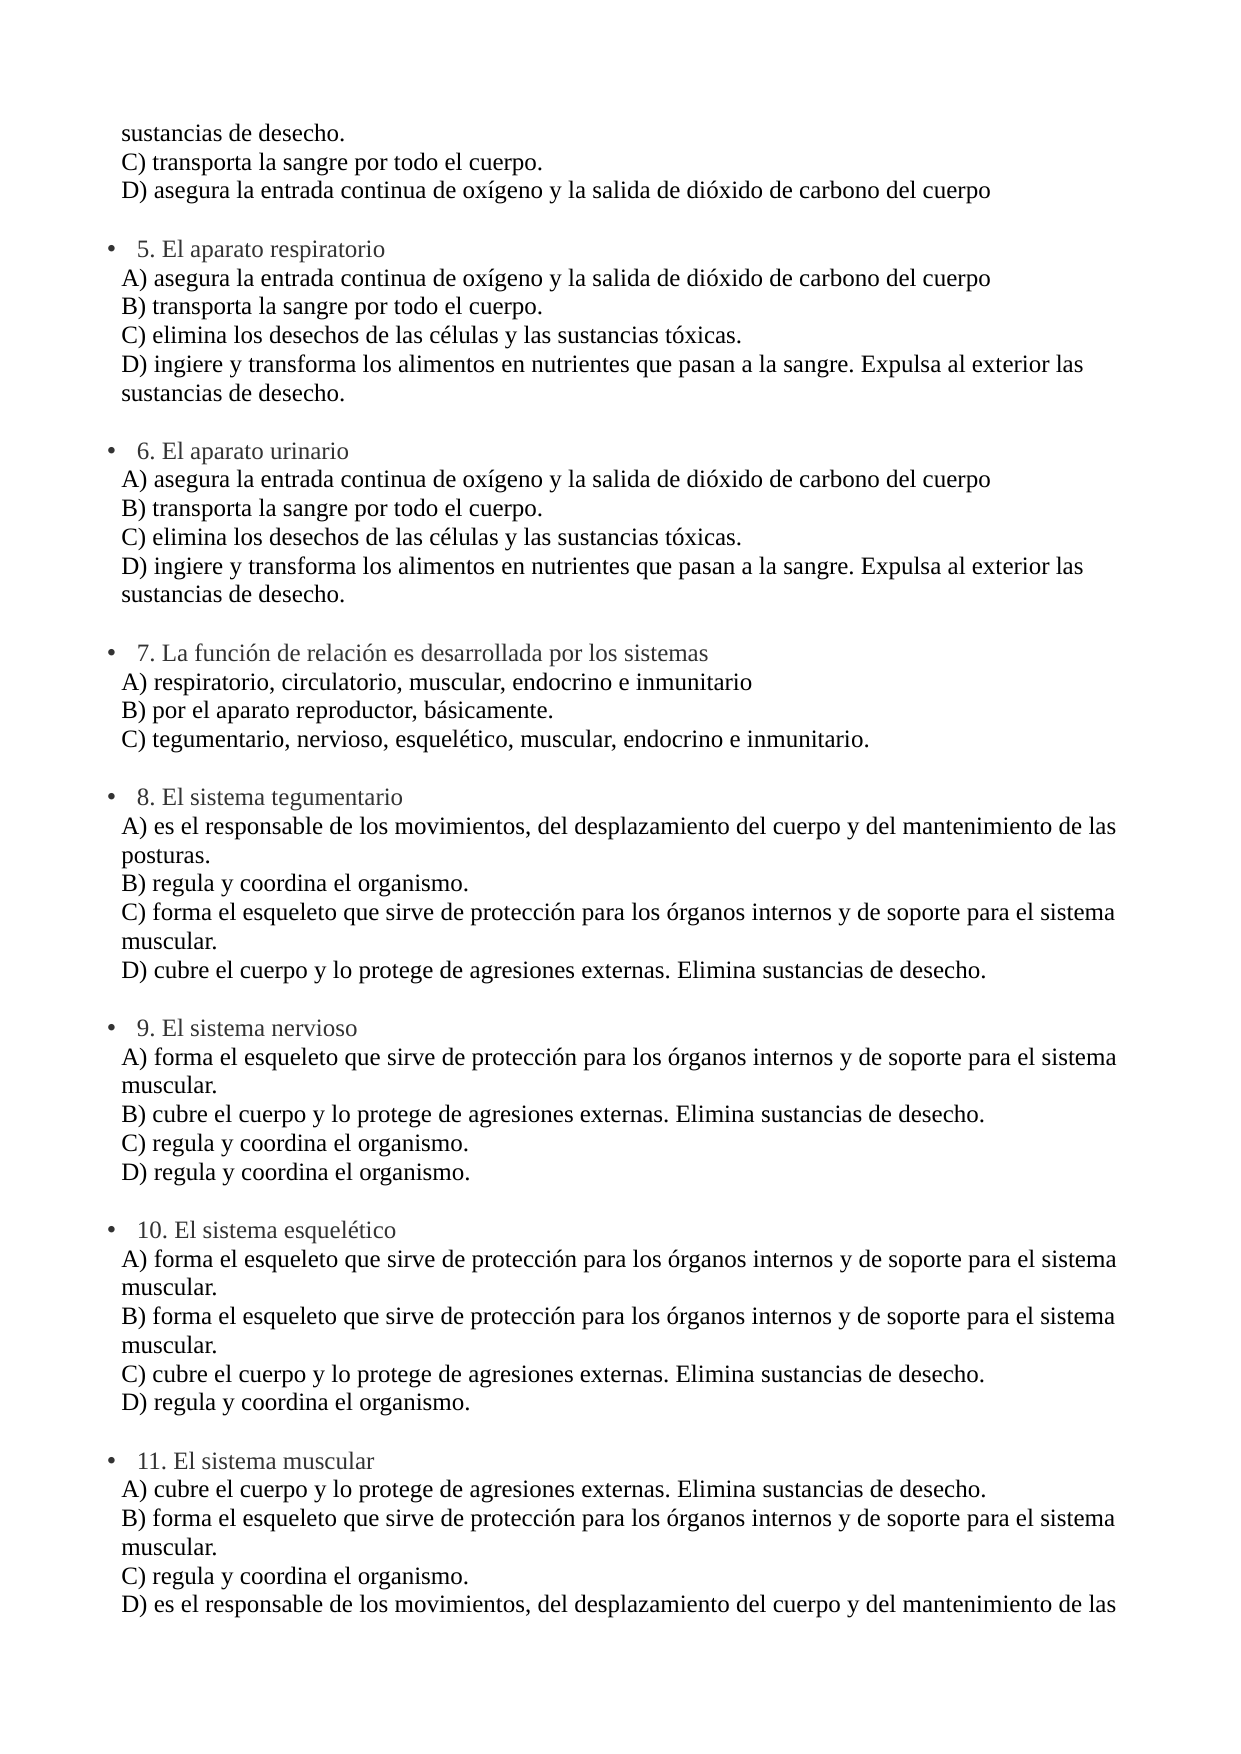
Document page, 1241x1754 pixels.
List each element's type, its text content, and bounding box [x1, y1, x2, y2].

table_header sustancias de desecho. C) transporta la sangre por todo el cuerpo. D) asegura la entrada continua de oxígeno y la salida de dióxido de carbono del cuerpo 5. El aparato respiratorio A) asegura la entrada continua de oxígeno y la salida de dióxido de carbono del cuerpo B) transporta la sangre por todo el cuerpo. C) elimina los desechos de las células y las sustancias tóxicas. D) ingiere y transforma los alimentos en nutrientes que pasan a la sangre. Expulsa al exterior las sustancias de desecho. 6. El aparato urinario A) asegura la entrada continua de oxígeno y la salida de dióxido de carbono del cuerpo B) transporta la sangre por todo el cuerpo. C) elimina los desechos de las células y las sustancias tóxicas. D) ingiere y transforma los alimentos en nutrientes que pasan a la sangre. Expulsa al exterior las sustancias de desecho. 7. La función de relación es desarrollada por los sistemas A) respiratorio, circulatorio, muscular, endocrino e inmunitario B) por el aparato reproductor, básicamente. C) tegumentario, nervioso, esquelético, muscular, endocrino e inmunitario. 8. El sistema tegumentario A) es el responsable de los movimientos, del desplazamiento del cuerpo y del mantenimiento de las posturas. B) regula y coordina el organismo. C) forma el esqueleto que sirve de protección para los órganos internos y de soporte para el sistema muscular. D) cubre el cuerpo y lo protege de agresiones externas. Elimina sustancias de desecho. 9. El sistema nervioso A) forma el esqueleto que sirve de protección para los órganos internos y de soporte para el sistema muscular. B) cubre el cuerpo y lo protege de agresiones externas. Elimina sustancias de desecho. C) regula y coordina el organismo. D) regula y coordina el organismo. 10. El sistema esquelético A) forma el esqueleto que sirve de protección para los órganos internos y de soporte para el sistema muscular. B) forma el esqueleto que sirve de protección para los órganos internos y de soporte para el sistema muscular. C) cubre el cuerpo y lo protege de agresiones externas. Elimina sustancias de desecho. D) regula y coordina el organismo. 11. El sistema muscular A) cubre el cuerpo y lo protege de agresiones externas. Elimina sustancias de desecho. B) forma el esqueleto que sirve de protección para los órganos internos y de soporte para el sistema muscular. C) regula y coordina el organismo. D) es el responsable de los movimientos, del desplazamiento del cuerpo y del mantenimiento de las [121, 118, 1122, 1618]
